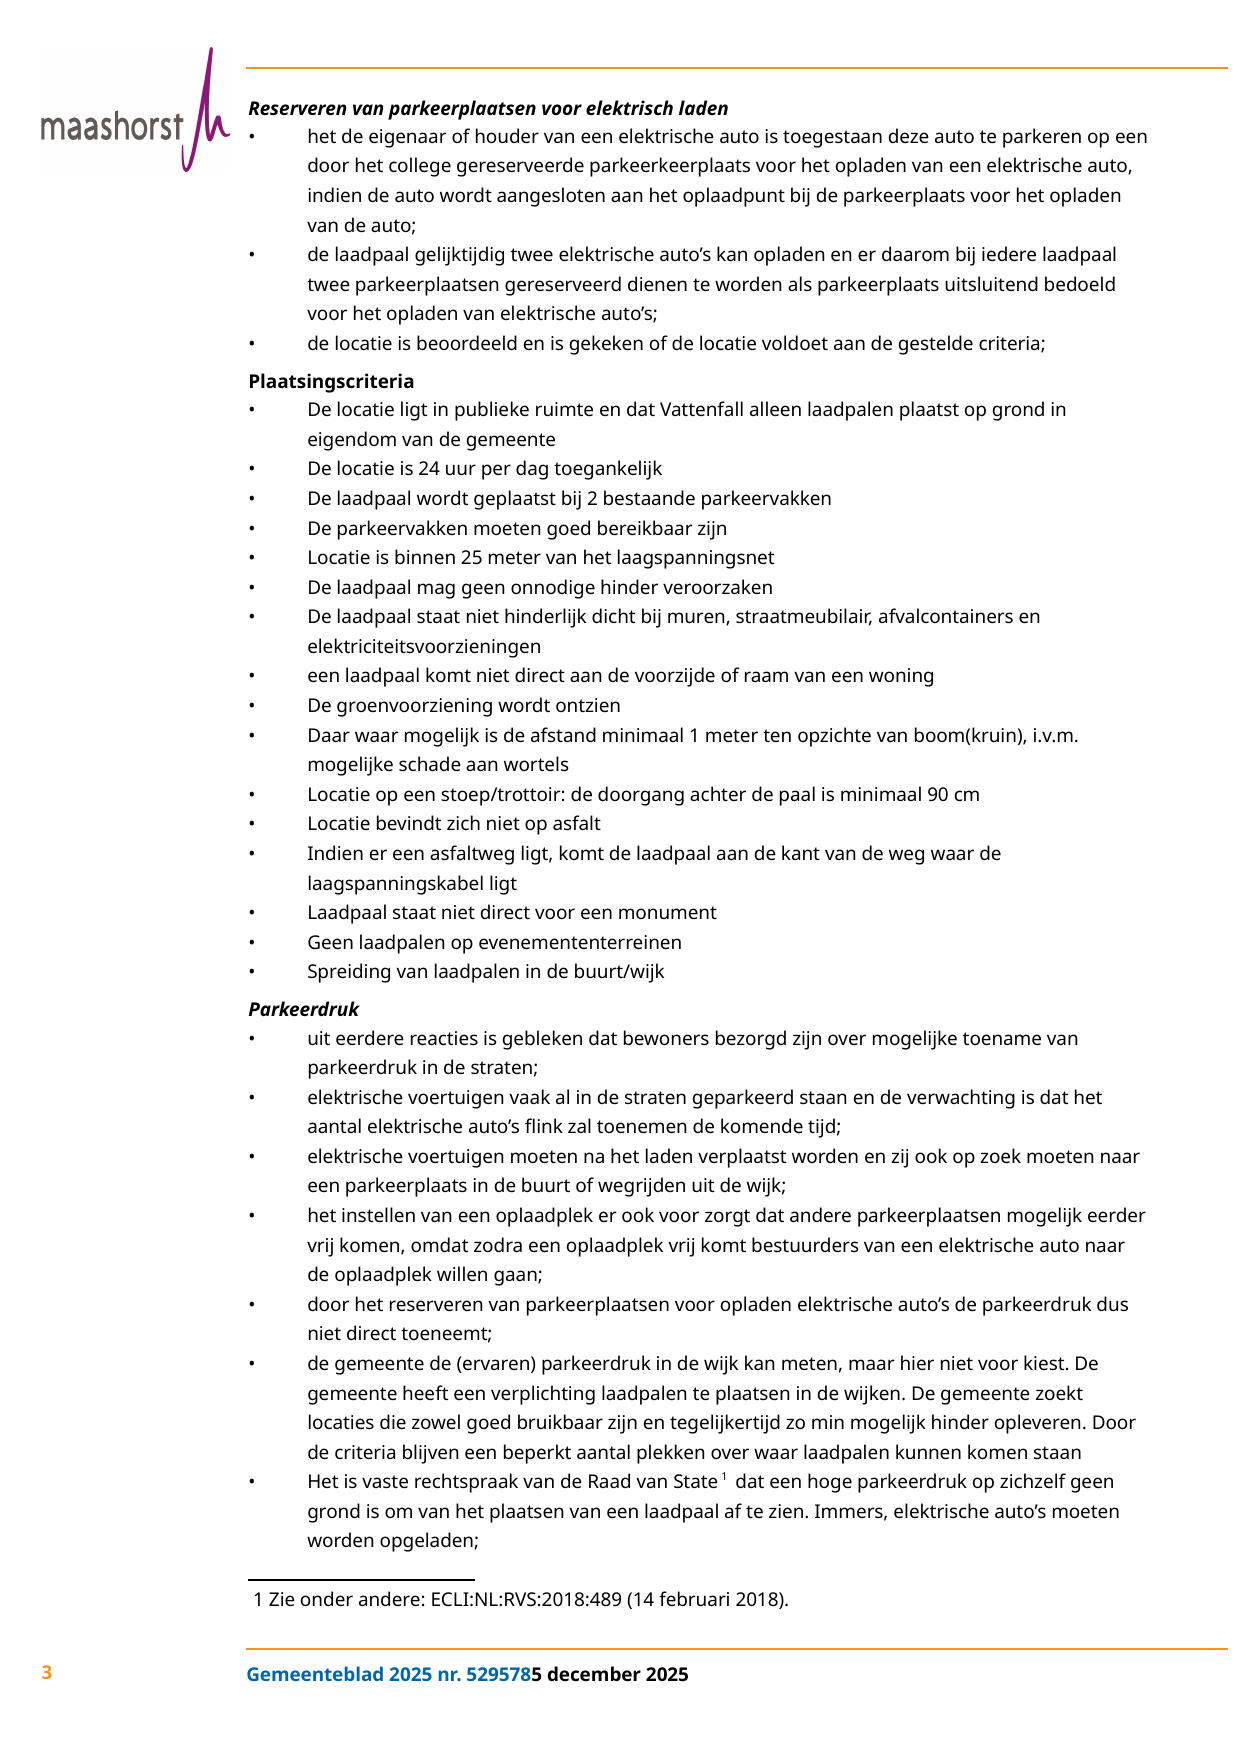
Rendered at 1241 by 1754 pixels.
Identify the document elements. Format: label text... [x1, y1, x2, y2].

list De laadpaal wordt geplaatst bij 2 bestaande parkeervakken [248, 485, 1152, 511]
list Indien er een asfaltweg ligt, komt de laadpaal aan de kant van de weg waar de laagspanningskabel ligt [248, 840, 1152, 896]
list uit eerdere reacties is gebleken dat bewoners bezorgd zijn over mogelijke toename van parkeerdruk in de straten; [248, 1025, 1152, 1080]
picture [41, 47, 231, 172]
list Geen laadpalen op evenemententerreinen [248, 929, 1152, 955]
list de locatie is beoordeeld en is gekeken of de locatie voldoet aan de gestelde criteria; [248, 330, 1152, 356]
list De locatie is 24 uur per dag toegankelijk [248, 456, 1152, 481]
list Spreiding van laadpalen in de buurt/wijk [248, 958, 1152, 984]
list Zie onder andere: ECLI:NL:RVS:2018:489 (14 februari 2018). [248, 1586, 1152, 1612]
text Parkeerdruk [248, 996, 1152, 1022]
list De groenvoorziening wordt ontzien [248, 692, 1152, 718]
list Laadpaal staat niet direct voor een monument [248, 899, 1152, 925]
list de gemeente de (ervaren) parkeerdruk in de wijk kan meten, maar hier niet voor kiest. De gemeente heeft een verplichting laadpalen te plaatsen in de wijken. De gemeente zoekt locaties die zowel goed bruikbaar zijn en tegelijkertijd zo min mogelijk hinder opleveren. Door de criteria blijven een beperkt aantal plekken over waar laadpalen kunnen komen staan [248, 1350, 1152, 1465]
list het instellen van een oplaadplek er ook voor zorgt dat andere parkeerplaatsen mogelijk eerder vrij komen, omdat zodra een oplaadplek vrij komt bestuurders van een elektrische auto naar de oplaadplek willen gaan; [248, 1202, 1152, 1287]
list Locatie op een stoep/trottoir: de doorgang achter de paal is minimaal 90 cm [248, 781, 1152, 807]
list door het reserveren van parkeerplaatsen voor opladen elektrische auto’s de parkeerdruk dus niet direct toeneemt; [248, 1291, 1152, 1346]
list Locatie bevindt zich niet op asfalt [248, 811, 1152, 836]
list het de eigenaar of houder van een elektrische auto is toegestaan deze auto te parkeren op een door het college gereserveerde parkeerkeerplaats voor het opladen van een elektrische auto, indien de auto wordt aangesloten aan het oplaadpunt bij de parkeerplaats voor het opladen van de auto; [248, 123, 1152, 238]
list Locatie is binnen 25 meter van het laagspanningsnet [248, 544, 1152, 570]
list De locatie ligt in publieke ruimte en dat Vattenfall alleen laadpalen plaatst op grond in eigendom van de gemeente [248, 396, 1152, 452]
list De laadpaal staat niet hinderlijk dicht bij muren, straatmeubilair, afvalcontainers en elektriciteitsvoorzieningen [248, 603, 1152, 659]
text Reserveren van parkeerplaatsen voor elektrisch laden [248, 95, 1152, 121]
list de laadpaal gelijktijdig twee elektrische auto’s kan opladen en er daarom bij iedere laadpaal twee parkeerplaatsen gereserveerd dienen te worden als parkeerplaats uitsluitend bedoeld voor het opladen van elektrische auto’s; [248, 241, 1152, 326]
list De parkeervakken moeten goed bereikbaar zijn [248, 515, 1152, 541]
text Plaatsingscriteria [248, 368, 1152, 394]
list een laadpaal komt niet direct aan de voorzijde of raam van een woning [248, 663, 1152, 688]
list Daar waar mogelijk is de afstand minimaal 1 meter ten opzichte van boom(kruin), i.v.m. mogelijke schade aan wortels [248, 722, 1152, 777]
list De laadpaal mag geen onnodige hinder veroorzaken [248, 574, 1152, 600]
list elektrische voertuigen vaak al in de straten geparkeerd staan en de verwachting is dat het aantal elektrische auto’s flink zal toenemen de komende tijd; [248, 1084, 1152, 1139]
list Het is vaste rechtspraak van de Raad van State dat een hoge parkeerdruk op zichzelf geen grond is om van het plaatsen van een laadpaal af te zien. Immers, elektrische auto’s moeten worden opgeladen; [248, 1468, 1152, 1553]
list elektrische voertuigen moeten na het laden verplaatst worden en zij ook op zoek moeten naar een parkeerplaats in de buurt of wegrijden uit de wijk; [248, 1143, 1152, 1198]
